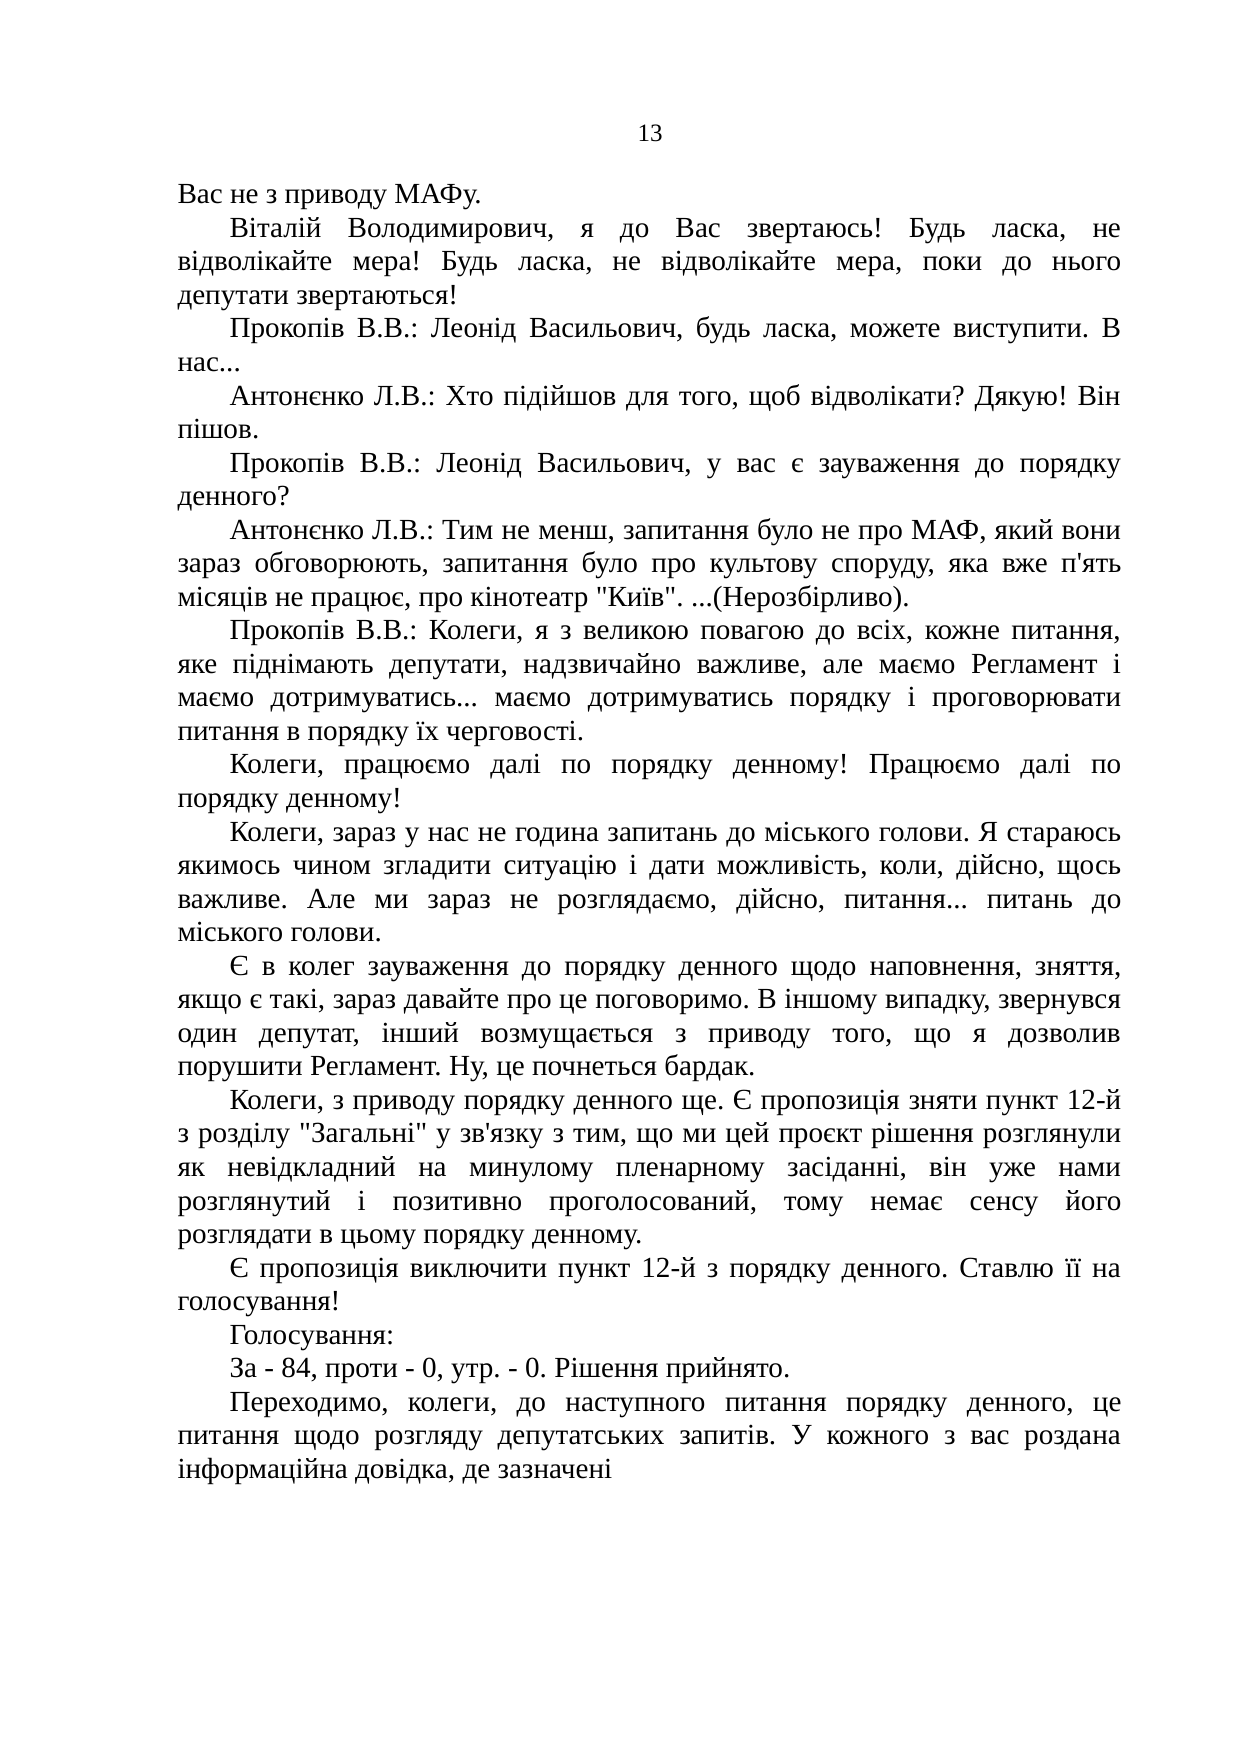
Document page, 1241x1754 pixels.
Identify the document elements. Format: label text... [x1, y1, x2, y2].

text Прокопів В.В.: Леонід Васильович, у вас є зауваження до порядку денного? [177, 445, 1122, 512]
text Прокопів В.В.: Леонід Васильович, будь ласка, можете виступити. В нас... [177, 311, 1122, 378]
text Антонєнко Л.В.: Тим не менш, запитання було не про МАФ, який вони зараз обговорюють, запитання було про культову споруду, яка вже п'ять місяців не працює, про кінотеатр "Київ". ...(Нерозбірливо). [177, 512, 1122, 612]
text Колеги, з приводу порядку денного ще. Є пропозиція зняти пункт 12-й з розділу "Загальні" у зв'язку з тим, що ми цей проєкт рішення розглянули як невідкладний на минулому пленарному засіданні, він уже нами розглянутий і позитивно проголосований, тому немає сенсу його розглядати в цьому порядку денному. [177, 1082, 1122, 1250]
text Є в колег зауваження до порядку денного щодо наповнення, зняття, якщо є такі, зараз давайте про це поговоримо. В іншому випадку, звернувся один депутат, інший возмущається з приводу того, що я дозволив порушити Регламент. Ну, це почнеться бардак. [177, 948, 1122, 1082]
text Колеги, зараз у нас не година запитань до міського голови. Я стараюсь якимось чином згладити ситуацію і дати можливість, коли, дійсно, щось важливе. Але ми зараз не розглядаємо, дійсно, питання... питань до міського голови. [177, 814, 1122, 948]
text Голосування: [177, 1317, 1122, 1350]
text Переходимо, колеги, до наступного питання порядку денного, це питання щодо розгляду депутатських запитів. У кожного з вас роздана інформаційна довідка, де зазначені [177, 1384, 1122, 1484]
text Віталій Володимирович, я до Вас звертаюсь! Будь ласка, не відволікайте мера! Будь ласка, не відволікайте мера, поки до нього депутати звертаються! [177, 210, 1122, 311]
text Вас не з приводу МАФу. [177, 176, 1122, 210]
text Прокопів В.В.: Колеги, я з великою повагою до всіх, кожне питання, яке піднімають депутати, надзвичайно важливе, але маємо Регламент і маємо дотримуватись... маємо дотримуватись порядку і проговорювати питання в порядку їх черговості. [177, 612, 1122, 747]
text Антонєнко Л.В.: Хто підійшов для того, щоб відволікати? Дякую! Він пішов. [177, 378, 1122, 445]
text Колеги, працюємо далі по порядку денному! Працюємо далі по порядку денному! [177, 747, 1122, 814]
text Є пропозиція виключити пункт 12-й з порядку денного. Ставлю її на голосування! [177, 1250, 1122, 1317]
text За - 84, проти - 0, утр. - 0. Рішення прийнято. [177, 1350, 1122, 1384]
